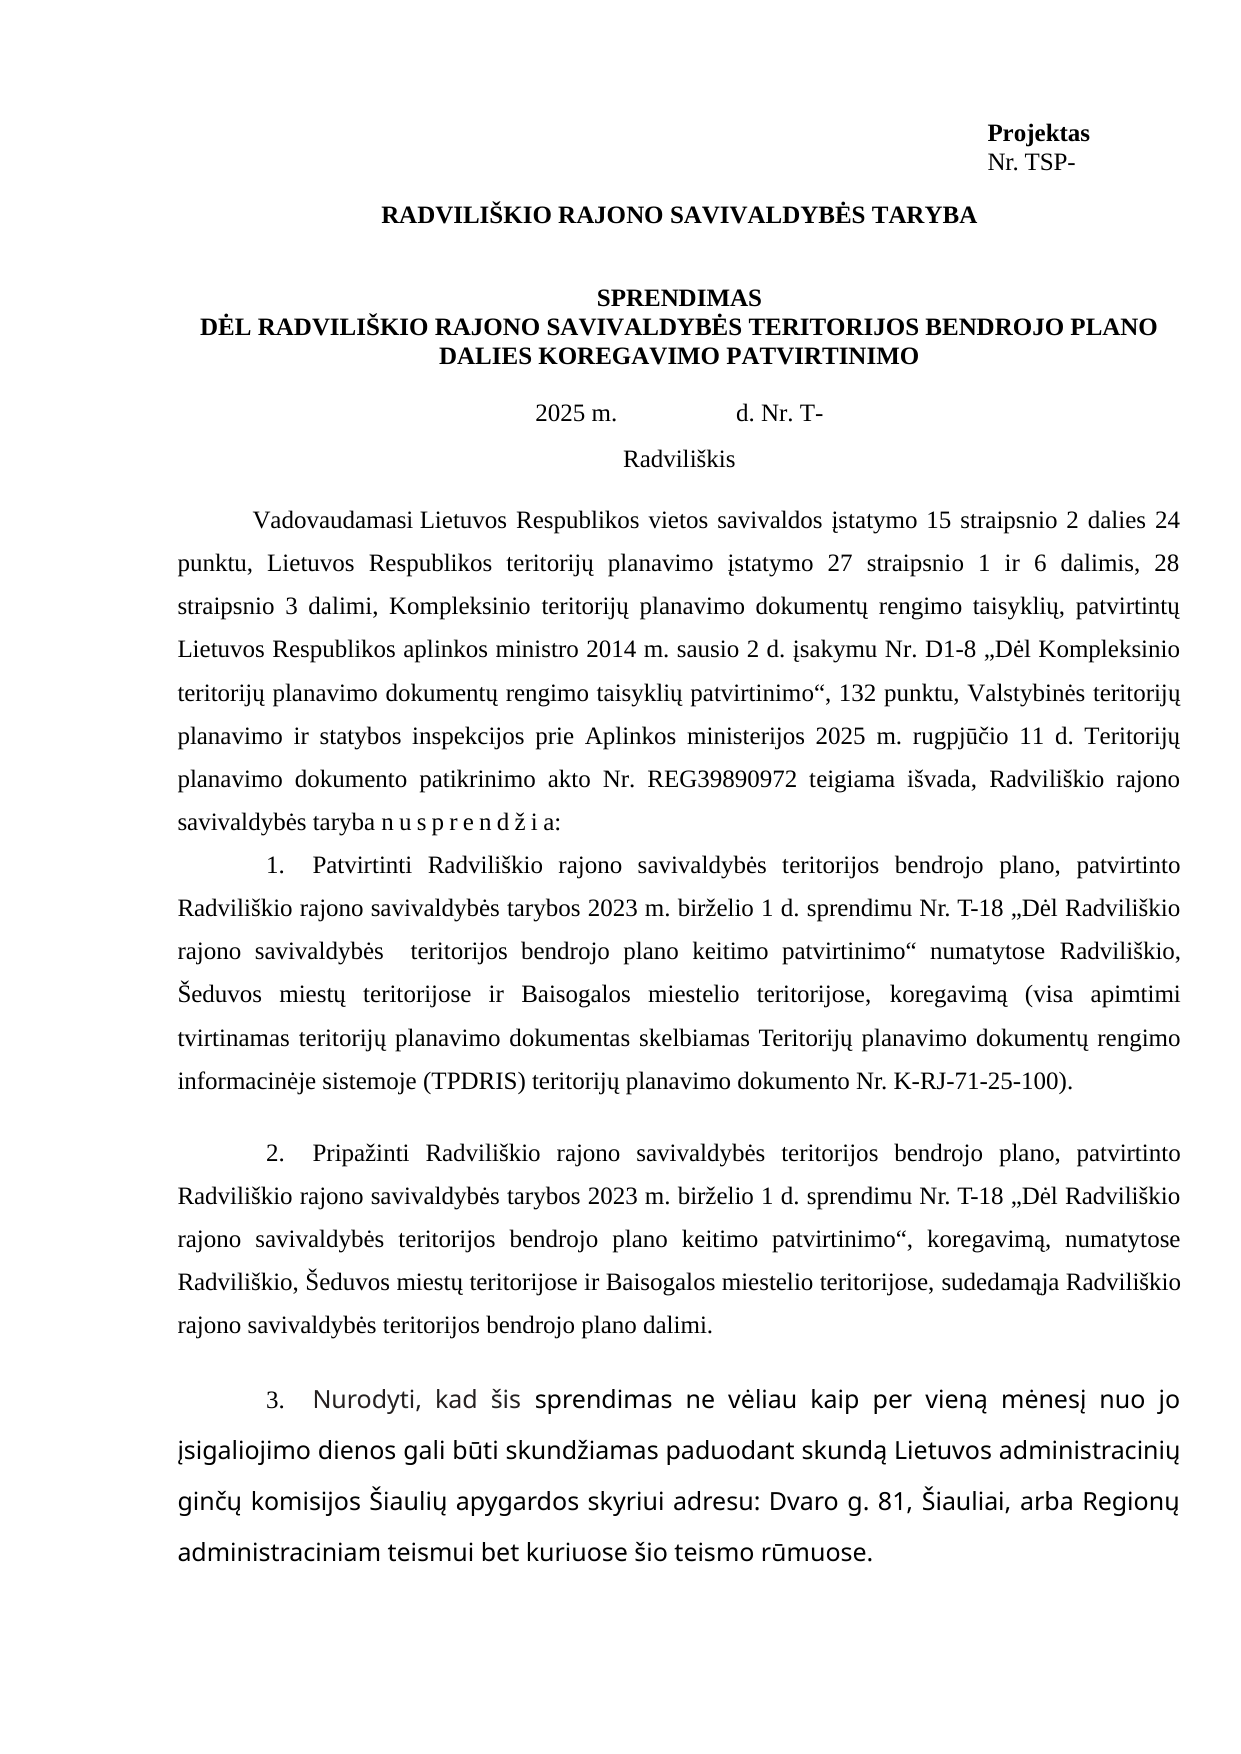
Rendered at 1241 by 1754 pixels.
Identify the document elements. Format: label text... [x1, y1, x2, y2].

text SPRENDIMAS [177, 283, 1181, 312]
text Nr. TSP- [852, 147, 1181, 176]
subtitle RADVILIŠKIO RAJONO SAVIVALDYBĖS TARYBA [177, 200, 1181, 228]
text 2. Pripažinti Radviliškio rajono savivaldybės teritorijos bendrojo plano, patvirtinto Radviliškio rajono savivaldybės tarybos 2023 m. birželio 1 d. sprendimu Nr. T-18 „Dėl Radviliškio rajono savivaldybės teritorijos bendrojo plano keitimo patvirtinimo“, koregavimą, numatytose Radviliškio, Šeduvos miestų teritorijose ir Baisogalos miestelio teritorijose, sudedamąja Radviliškio rajono savivaldybės teritorijos bendrojo plano dalimi. [177, 1138, 1181, 1339]
text Vadovaudamasi Lietuvos Respublikos vietos savivaldos įstatymo 15 straipsnio 2 dalies 24 punktu, Lietuvos Respublikos teritorijų planavimo įstatymo 27 straipsnio 1 ir 6 dalimis, 28 straipsnio 3 dalimi, Kompleksinio teritorijų planavimo dokumentų rengimo taisyklių, patvirtintų Lietuvos Respublikos aplinkos ministro 2014 m. sausio 2 d. įsakymu Nr. D1-8 „Dėl Kompleksinio teritorijų planavimo dokumentų rengimo taisyklių patvirtinimo“, 132 punktu, Valstybinės teritorijų planavimo ir statybos inspekcijos prie Aplinkos ministerijos 2025 m. rugpjūčio 11 d. Teritorijų planavimo dokumento patikrinimo akto Nr. REG39890972 teigiama išvada, Radviliškio rajono savivaldybės taryba nusprendžia: [177, 505, 1181, 836]
subtitle 2025 m. d. Nr. T- [177, 398, 1181, 427]
text DĖL RADVILIŠKIO RAJONO SAVIVALDYBĖS TERITORIJOS BENDROJO PLANO DALIES KOREGAVIMO PATVIRTINIMO [177, 312, 1181, 369]
subtitle Projektas [852, 118, 1181, 147]
text 1. Patvirtinti Radviliškio rajono savivaldybės teritorijos bendrojo plano, patvirtinto Radviliškio rajono savivaldybės tarybos 2023 m. birželio 1 d. sprendimu Nr. T-18 „Dėl Radviliškio rajono savivaldybės teritorijos bendrojo plano keitimo patvirtinimo“ numatytose Radviliškio, Šeduvos miestų teritorijose ir Baisogalos miestelio teritorijose, koregavimą (visa apimtimi tvirtinamas teritorijų planavimo dokumentas skelbiamas Teritorijų planavimo dokumentų rengimo informacinėje sistemoje (TPDRIS) teritorijų planavimo dokumento Nr. K-RJ-71-25-100). [177, 850, 1181, 1094]
text Radviliškis [177, 444, 1181, 472]
text 3. Nurodyti, kad šis sprendimas ne vėliau kaip per vieną mėnesį nuo jo įsigaliojimo dienos gali būti skundžiamas paduodant skundą Lietuvos administracinių ginčų komisijos Šiaulių apygardos skyriui adresu: Dvaro g. 81, Šiauliai, arba Regionų administraciniam teismui bet kuriuose šio teismo rūmuose. [177, 1382, 1181, 1569]
